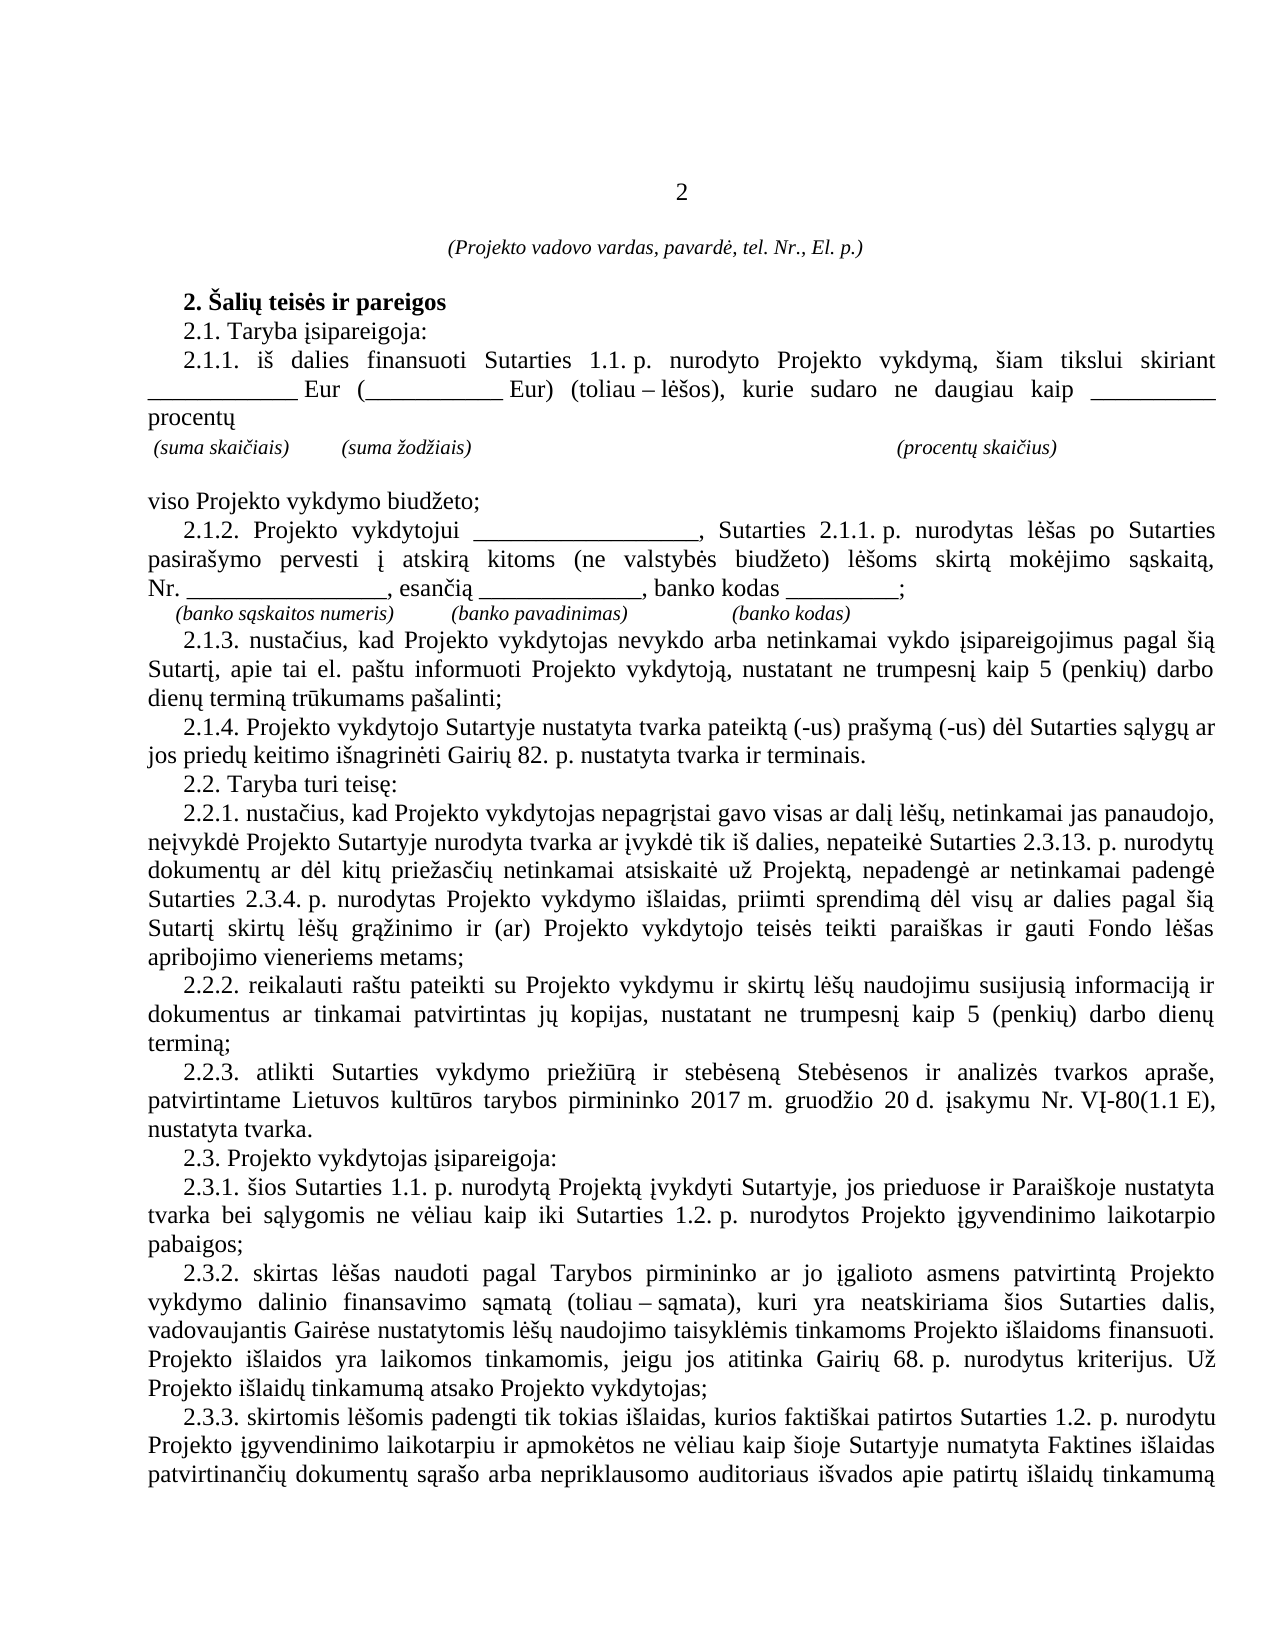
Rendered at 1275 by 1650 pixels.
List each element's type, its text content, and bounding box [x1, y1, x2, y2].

text 2.1.1. iš dalies finansuoti Sutarties 1.1. p. nurodyto Projekto vykdymą, šiam tikslui skiriant ____________ Eur (___________ Eur) (toliau – lėšos), kurie sudaro ne daugiau kaip __________ procentų [148, 345, 1216, 431]
text viso Projekto vykdymo biudžeto; [148, 486, 1216, 515]
text 2.2.3. atlikti Sutarties vykdymo priežiūrą ir stebėseną Stebėsenos ir analizės tvarkos apraše, patvirtintame Lietuvos kultūros tarybos pirmininko 2017 m. gruodžio 20 d. įsakymu Nr. VĮ-80(1.1 E), nustatyta tvarka. [148, 1057, 1216, 1143]
text 2.1.3. nustačius, kad Projekto vykdytojas nevykdo arba netinkamai vykdo įsipareigojimus pagal šią Sutartį, apie tai el. paštu informuoti Projekto vykdytoją, nustatant ne trumpesnį kaip 5 (penkių) darbo dienų terminą trūkumams pašalinti; [148, 625, 1216, 712]
text (Projekto vadovo vardas, pavardė, tel. Nr., El. p.) [148, 235, 1216, 259]
text 2.1.4. Projekto vykdytojo Sutartyje nustatyta tvarka pateiktą (-us) prašymą (-us) dėl Sutarties sąlygų ar jos priedų keitimo išnagrinėti Gairių 82. p. nustatyta tvarka ir terminais. [148, 712, 1216, 769]
text 2.3.2. skirtas lėšas naudoti pagal Tarybos pirmininko ar jo įgalioto asmens patvirtintą Projekto vykdymo dalinio finansavimo sąmatą (toliau – sąmata), kuri yra neatskiriama šios Sutarties dalis, vadovaujantis Gairėse nustatytomis lėšų naudojimo taisyklėmis tinkamoms Projekto išlaidoms finansuoti. Projekto išlaidos yra laikomos tinkamomis, jeigu jos atitinka Gairių 68. p. nurodytus kriterijus. Už Projekto išlaidų tinkamumą atsako Projekto vykdytojas; [148, 1258, 1216, 1402]
text 2. Šalių teisės ir pareigos [148, 287, 1216, 316]
text 2.3.3. skirtomis lėšomis padengti tik tokias išlaidas, kurios faktiškai patirtos Sutarties 1.2. p. nurodytu Projekto įgyvendinimo laikotarpiu ir apmokėtos ne vėliau kaip šioje Sutartyje numatyta Faktines išlaidas patvirtinančių dokumentų sąrašo arba nepriklausomo auditoriaus išvados apie patirtų išlaidų tinkamumą [148, 1402, 1216, 1488]
text 2.1. Taryba įsipareigoja: [148, 316, 1216, 345]
text 2.3.1. šios Sutarties 1.1. p. nurodytą Projektą įvykdyti Sutartyje, jos prieduose ir Paraiškoje nustatyta tvarka bei sąlygomis ne vėliau kaip iki Sutarties 1.2. p. nurodytos Projekto įgyvendinimo laikotarpio pabaigos; [148, 1172, 1216, 1258]
text 2.1.2. Projekto vykdytojui __________________, Sutarties 2.1.1. p. nurodytas lėšas po Sutarties pasirašymo pervesti į atskirą kitoms (ne valstybės biudžeto) lėšoms skirtą mokėjimo sąskaitą, Nr. ________________, esančią _____________, banko kodas _________; [148, 515, 1216, 601]
text 2.3. Projekto vykdytojas įsipareigoja: [148, 1143, 1216, 1172]
text 2.2.1. nustačius, kad Projekto vykdytojas nepagrįstai gavo visas ar dalį lėšų, netinkamai jas panaudojo, neįvykdė Projekto Sutartyje nurodyta tvarka ar įvykdė tik iš dalies, nepateikė Sutarties 2.3.13. p. nurodytų dokumentų ar dėl kitų priežasčių netinkamai atsiskaitė už Projektą, nepadengė ar netinkamai padengė Sutarties 2.3.4. p. nurodytas Projekto vykdymo išlaidas, priimti sprendimą dėl visų ar dalies pagal šią Sutartį skirtų lėšų grąžinimo ir (ar) Projekto vykdytojo teisės teikti paraiškas ir gauti Fondo lėšas apribojimo vieneriems metams; [148, 798, 1216, 970]
text 2.2.2. reikalauti raštu pateikti su Projekto vykdymu ir skirtų lėšų naudojimu susijusią informaciją ir dokumentus ar tinkamai patvirtintas jų kopijas, nustatant ne trumpesnį kaip 5 (penkių) darbo dienų terminą; [148, 970, 1216, 1057]
text 2.2. Taryba turi teisę: [148, 769, 1216, 798]
text (suma skaičiais) (suma žodžiais) (procentų skaičius) [148, 431, 1216, 460]
text (banko sąskaitos numeris) (banko pavadinimas) (banko kodas) [148, 601, 1216, 625]
